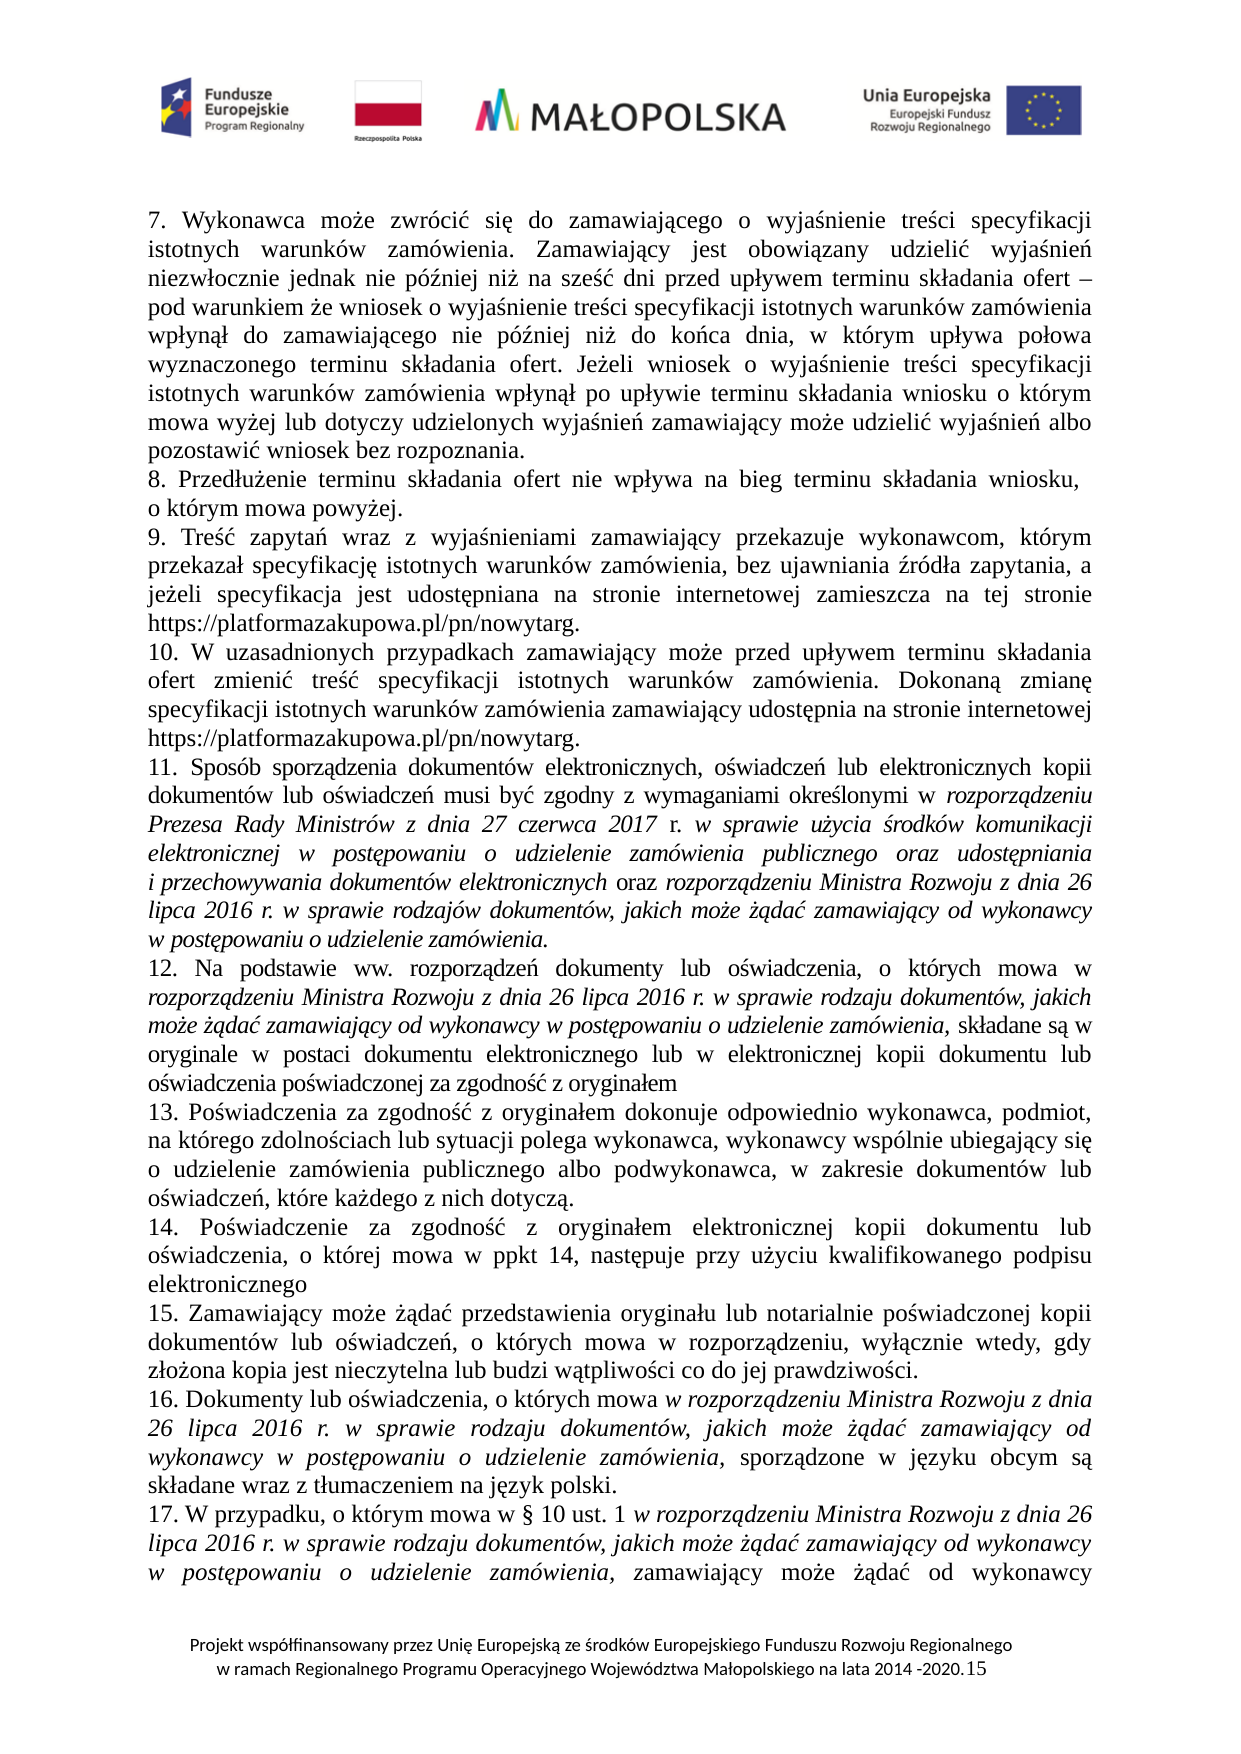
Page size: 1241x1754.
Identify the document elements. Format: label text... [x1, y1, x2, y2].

text 15. Zamawiający może żądać przedstawienia oryginału lub notarialnie poświadczonej kopii dokumentów lub oświadczeń, o których mowa w rozporządzeniu, wyłącznie wtedy, gdy złożona kopia jest nieczytelna lub budzi wątpliwości co do jej prawdziwości. [148, 1298, 1093, 1384]
text 16. Dokumenty lub oświadczenia, o których mowa w rozporządzeniu Ministra Rozwoju z dnia 26 lipca 2016 r. w sprawie rodzaju dokumentów, jakich może żądać zamawiający od wykonawcy w postępowaniu o udzielenie zamówienia, sporządzone w języku obcym są składane wraz z tłumaczeniem na język polski. [148, 1384, 1093, 1499]
text 13. Poświadczenia za zgodność z oryginałem dokonuje odpowiednio wykonawca, podmiot, na którego zdolnościach lub sytuacji polega wykonawca, wykonawcy wspólnie ubiegający się o udzielenie zamówienia publicznego albo podwykonawca, w zakresie dokumentów lub oświadczeń, które każdego z nich dotyczą. [148, 1097, 1093, 1212]
text 17. W przypadku, o którym mowa w § 10 ust. 1 w rozporządzeniu Ministra Rozwoju z dnia 26 lipca 2016 r. w sprawie rodzaju dokumentów, jakich może żądać zamawiający od wykonawcy w postępowaniu o udzielenie zamówienia, zamawiający może żądać od wykonawcy [148, 1499, 1093, 1586]
text 12. Na podstawie ww. rozporządzeń dokumenty lub oświadczenia, o których mowa w rozporządzeniu Ministra Rozwoju z dnia 26 lipca 2016 r. w sprawie rodzaju dokumentów, jakich może żądać zamawiający od wykonawcy w postępowaniu o udzielenie zamówienia, składane są w oryginale w postaci dokumentu elektronicznego lub w elektronicznej kopii dokumentu lub oświadczenia poświadczonej za zgodność z oryginałem [148, 953, 1093, 1097]
text 14. Poświadczenie za zgodność z oryginałem elektronicznej kopii dokumentu lub oświadczenia, o której mowa w ppkt 14, następuje przy użyciu kwalifikowanego podpisu elektronicznego [148, 1212, 1093, 1298]
picture [144, 71, 1096, 145]
text 9. Treść zapytań wraz z wyjaśnieniami zamawiający przekazuje wykonawcom, którym przekazał specyfikację istotnych warunków zamówienia, bez ujawniania źródła zapytania, a jeżeli specyfikacja jest udostępniana na stronie internetowej zamieszcza na tej stronie https://platformazakupowa.pl/pn/nowytarg. [148, 522, 1093, 637]
text 10. W uzasadnionych przypadkach zamawiający może przed upływem terminu składania ofert zmienić treść specyfikacji istotnych warunków zamówienia. Dokonaną zmianę specyfikacji istotnych warunków zamówienia zamawiający udostępnia na stronie internetowej https://platformazakupowa.pl/pn/nowytarg. [148, 637, 1093, 752]
text 7. Wykonawca może zwrócić się do zamawiającego o wyjaśnienie treści specyfikacji istotnych warunków zamówienia. Zamawiający jest obowiązany udzielić wyjaśnień niezwłocznie jednak nie później niż na sześć dni przed upływem terminu składania ofert – pod warunkiem że wniosek o wyjaśnienie treści specyfikacji istotnych warunków zamówienia wpłynął do zamawiającego nie później niż do końca dnia, w którym upływa połowa wyznaczonego terminu składania ofert. Jeżeli wniosek o wyjaśnienie treści specyfikacji istotnych warunków zamówienia wpłynął po upływie terminu składania wniosku o którym mowa wyżej lub dotyczy udzielonych wyjaśnień zamawiający może udzielić wyjaśnień albo pozostawić wniosek bez rozpoznania. [148, 206, 1093, 464]
text 11. Sposób sporządzenia dokumentów elektronicznych, oświadczeń lub elektronicznych kopii dokumentów lub oświadczeń musi być zgodny z wymaganiami określonymi w rozporządzeniu Prezesa Rady Ministrów z dnia 27 czerwca 2017 r. w sprawie użycia środków komunikacji elektronicznej w postępowaniu o udzielenie zamówienia publicznego oraz udostępniania i przechowywania dokumentów elektronicznych oraz rozporządzeniu Ministra Rozwoju z dnia 26 lipca 2016 r. w sprawie rodzajów dokumentów, jakich może żądać zamawiający od wykonawcy w postępowaniu o udzielenie zamówienia. [148, 752, 1093, 953]
text 8. Przedłużenie terminu składania ofert nie wpływa na bieg terminu składania wniosku, o którym mowa powyżej. [148, 464, 1093, 522]
